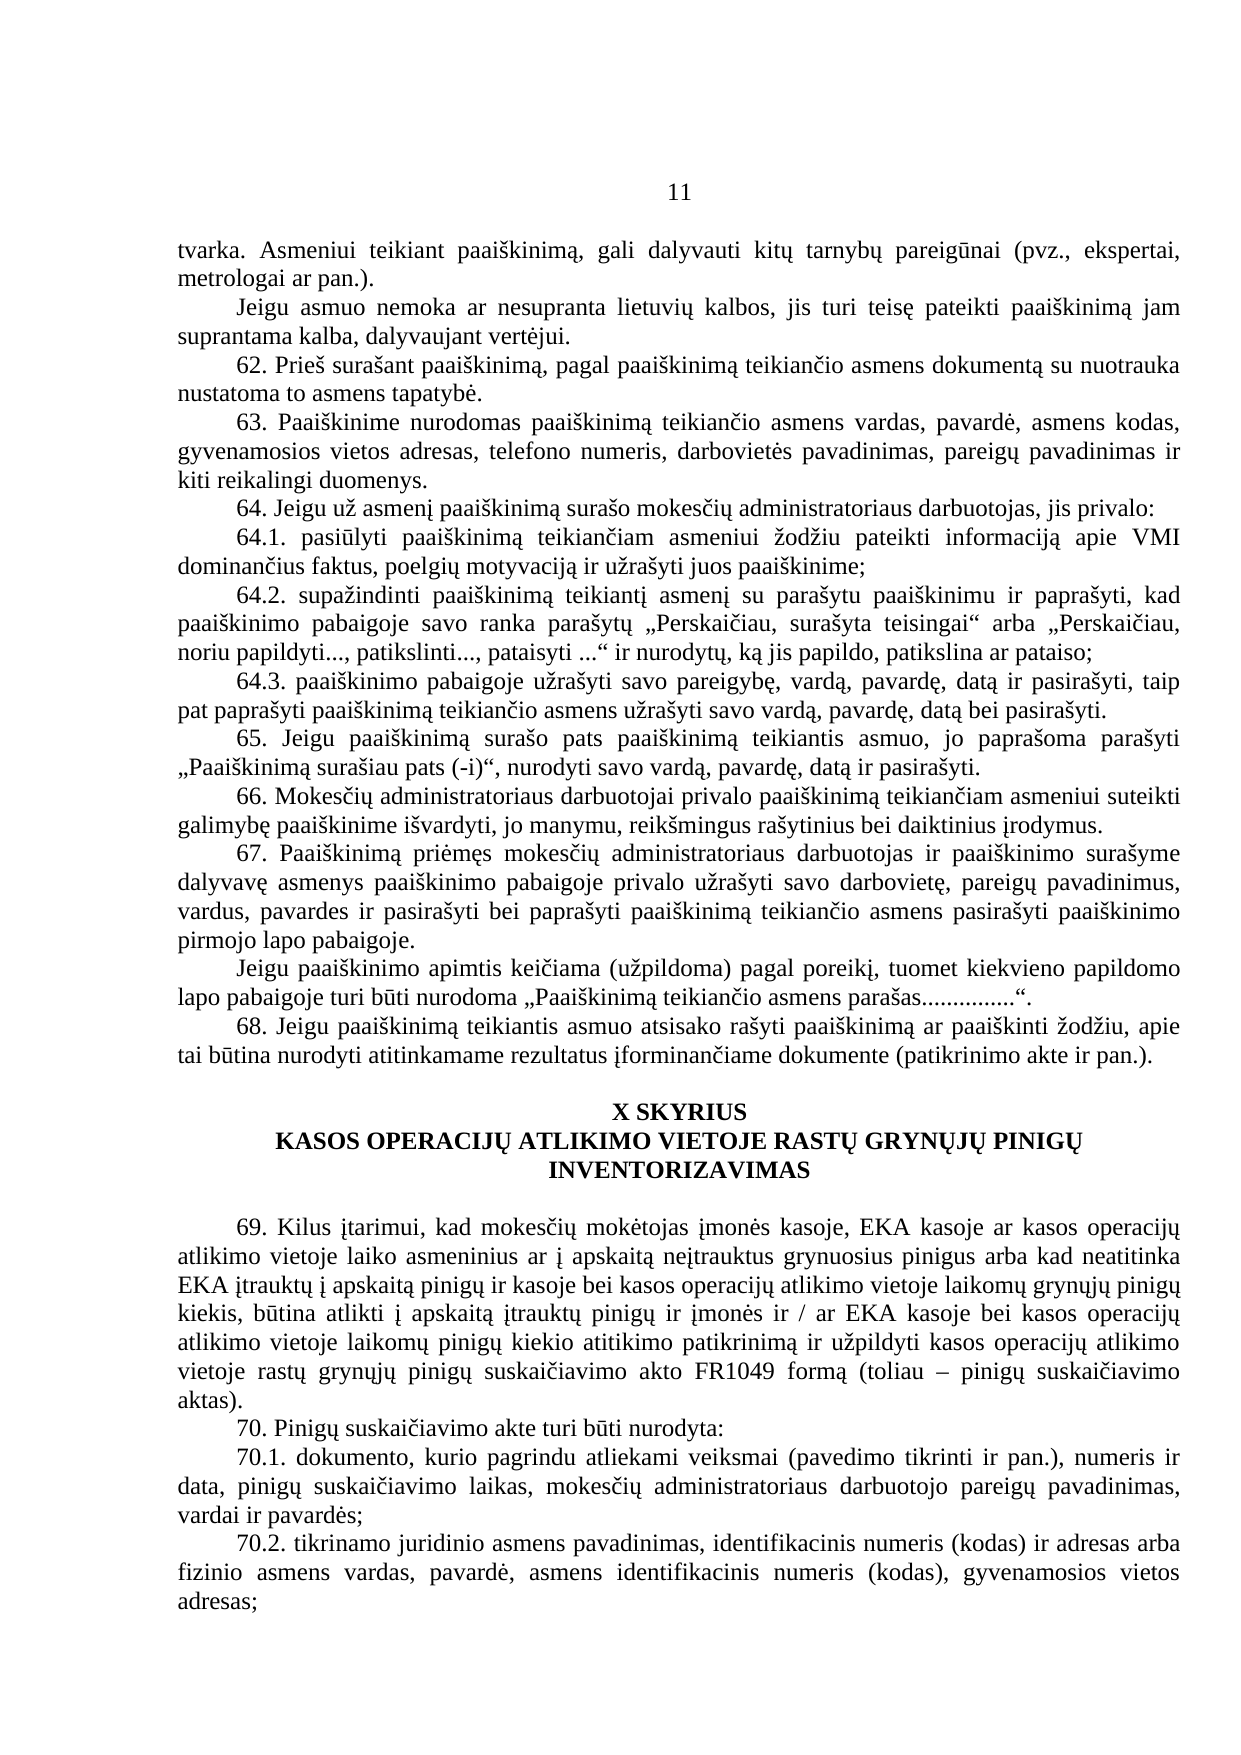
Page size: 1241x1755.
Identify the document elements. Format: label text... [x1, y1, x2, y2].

text 65. Jeigu paaiškinimą surašo pats paaiškinimą teikiantis asmuo, jo paprašoma parašyti „Paaiškinimą surašiau pats (-i)“, nurodyti savo vardą, pavardę, datą ir pasirašyti. [177, 723, 1181, 781]
text 64.3. paaiškinimo pabaigoje užrašyti savo pareigybę, vardą, pavardę, datą ir pasirašyti, taip pat paprašyti paaiškinimą teikiančio asmens užrašyti savo vardą, pavardę, datą bei pasirašyti. [177, 666, 1181, 723]
text 68. Jeigu paaiškinimą teikiantis asmuo atsisako rašyti paaiškinimą ar paaiškinti žodžiu, apie tai būtina nurodyti atitinkamame rezultatus įforminančiame dokumente (patikrinimo akte ir pan.). [177, 1011, 1181, 1068]
text X SKYRIUS [177, 1097, 1181, 1126]
text 64.2. supažindinti paaiškinimą teikiantį asmenį su parašytu paaiškinimu ir paprašyti, kad paaiškinimo pabaigoje savo ranka parašytų „Perskaičiau, surašyta teisingai“ arba „Perskaičiau, noriu papildyti..., patikslinti..., pataisyti ...“ ir nurodytų, ką jis papildo, patikslina ar pataiso; [177, 580, 1181, 666]
text 64.1. pasiūlyti paaiškinimą teikiančiam asmeniui žodžiu pateikti informaciją apie VMI dominančius faktus, poelgių motyvaciją ir užrašyti juos paaiškinime; [177, 522, 1181, 580]
text 63. Paaiškinime nurodomas paaiškinimą teikiančio asmens vardas, pavardė, asmens kodas, gyvenamosios vietos adresas, telefono numeris, darbovietės pavadinimas, pareigų pavadinimas ir kiti reikalingi duomenys. [177, 407, 1181, 493]
text 69. Kilus įtarimui, kad mokesčių mokėtojas įmonės kasoje, EKA kasoje ar kasos operacijų atlikimo vietoje laiko asmeninius ar į apskaitą neįtrauktus grynuosius pinigus arba kad neatitinka EKA įtrauktų į apskaitą pinigų ir kasoje bei kasos operacijų atlikimo vietoje laikomų grynųjų pinigų kiekis, būtina atlikti į apskaitą įtrauktų pinigų ir įmonės ir / ar EKA kasoje bei kasos operacijų atlikimo vietoje laikomų pinigų kiekio atitikimo patikrinimą ir užpildyti kasos operacijų atlikimo vietoje rastų grynųjų pinigų suskaičiavimo akto FR1049 formą (toliau – pinigų suskaičiavimo aktas). [177, 1212, 1181, 1413]
text 70. Pinigų suskaičiavimo akte turi būti nurodyta: [177, 1413, 1181, 1442]
text 64. Jeigu už asmenį paaiškinimą surašo mokesčių administratoriaus darbuotojas, jis privalo: [177, 493, 1181, 522]
text 67. Paaiškinimą priėmęs mokesčių administratoriaus darbuotojas ir paaiškinimo surašyme dalyvavę asmenys paaiškinimo pabaigoje privalo užrašyti savo darbovietę, pareigų pavadinimus, vardus, pavardes ir pasirašyti bei paprašyti paaiškinimą teikiančio asmens pasirašyti paaiškinimo pirmojo lapo pabaigoje. [177, 838, 1181, 953]
text KASOS OPERACIJŲ ATLIKIMO VIETOJE RASTŲ GRYNŲJŲ PINIGŲ INVENTORIZAVIMAS [177, 1126, 1181, 1183]
text 70.2. tikrinamo juridinio asmens pavadinimas, identifikacinis numeris (kodas) ir adresas arba fizinio asmens vardas, pavardė, asmens identifikacinis numeris (kodas), gyvenamosios vietos adresas; [177, 1528, 1181, 1615]
text Jeigu paaiškinimo apimtis keičiama (užpildoma) pagal poreikį, tuomet kiekvieno papildomo lapo pabaigoje turi būti nurodoma „Paaiškinimą teikiančio asmens parašas...............“. [177, 953, 1181, 1011]
text 66. Mokesčių administratoriaus darbuotojai privalo paaiškinimą teikiančiam asmeniui suteikti galimybę paaiškinime išvardyti, jo manymu, reikšmingus rašytinius bei daiktinius įrodymus. [177, 781, 1181, 838]
text tvarka. Asmeniui teikiant paaiškinimą, gali dalyvauti kitų tarnybų pareigūnai (pvz., ekspertai, metrologai ar pan.). [177, 235, 1181, 292]
text Jeigu asmuo nemoka ar nesupranta lietuvių kalbos, jis turi teisę pateikti paaiškinimą jam suprantama kalba, dalyvaujant vertėjui. [177, 292, 1181, 350]
text 62. Prieš surašant paaiškinimą, pagal paaiškinimą teikiančio asmens dokumentą su nuotrauka nustatoma to asmens tapatybė. [177, 350, 1181, 407]
text 70.1. dokumento, kurio pagrindu atliekami veiksmai (pavedimo tikrinti ir pan.), numeris ir data, pinigų suskaičiavimo laikas, mokesčių administratoriaus darbuotojo pareigų pavadinimas, vardai ir pavardės; [177, 1442, 1181, 1528]
